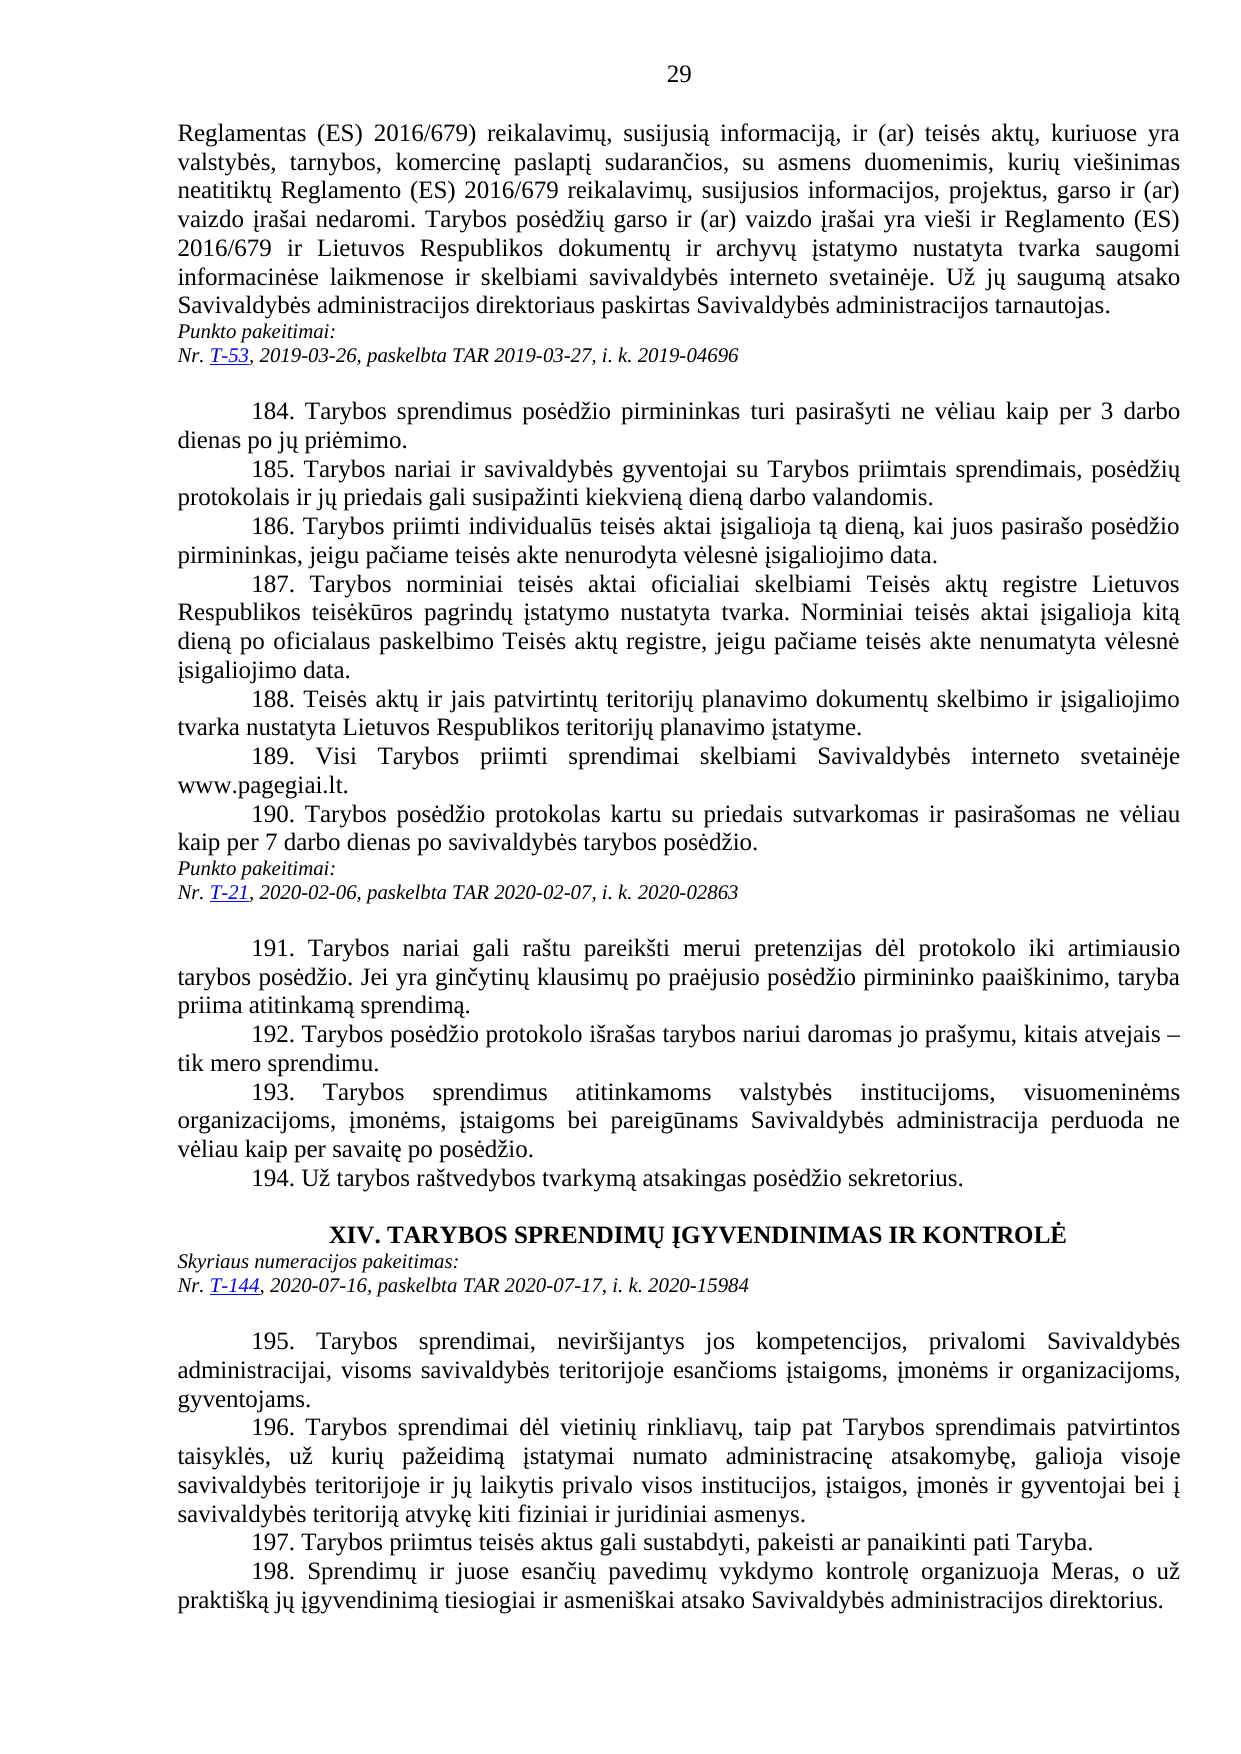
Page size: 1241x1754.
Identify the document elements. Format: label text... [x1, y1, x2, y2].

text 185. Tarybos nariai ir savivaldybės gyventojai su Tarybos priimtais sprendimais, posėdžių protokolais ir jų priedais gali susipažinti kiekvieną dieną darbo valandomis. [177, 454, 1181, 511]
text XIV. TARYBOS SPRENDIMŲ ĮGYVENDINIMAS IR KONTROLĖ [215, 1221, 1181, 1249]
text 192. Tarybos posėdžio protokolo išrašas tarybos nariui daromas jo prašymu, kitais atvejais – tik mero sprendimu. [177, 1019, 1181, 1077]
text Nr. T-144, 2020-07-16, paskelbta TAR 2020-07-17, i. k. 2020-15984 [177, 1273, 1181, 1297]
text 188. Teisės aktų ir jais patvirtintų teritorijų planavimo dokumentų skelbimo ir įsigaliojimo tvarka nustatyta Lietuvos Respublikos teritorijų planavimo įstatyme. [177, 684, 1181, 741]
text 198. Sprendimų ir juose esančių pavedimų vykdymo kontrolę organizuoja Meras, o už praktišką jų įgyvendinimą tiesiogiai ir asmeniškai atsako Savivaldybės administracijos direktorius. [177, 1556, 1181, 1614]
text Skyriaus numeracijos pakeitimas: [177, 1249, 1181, 1273]
text 193. Tarybos sprendimus atitinkamoms valstybės institucijoms, visuomeninėms organizacijoms, įmonėms, įstaigoms bei pareigūnams Savivaldybės administracija perduoda ne vėliau kaip per savaitę po posėdžio. [177, 1077, 1181, 1163]
text Nr. T-21, 2020-02-06, paskelbta TAR 2020-02-07, i. k. 2020-02863 [177, 880, 1181, 904]
text 191. Tarybos nariai gali raštu pareikšti merui pretenzijas dėl protokolo iki artimiausio tarybos posėdžio. Jei yra ginčytinų klausimų po praėjusio posėdžio pirmininko paaiškinimo, taryba priima atitinkamą sprendimą. [177, 933, 1181, 1019]
text 190. Tarybos posėdžio protokolas kartu su priedais sutvarkomas ir pasirašomas ne vėliau kaip per 7 darbo dienas po savivaldybės tarybos posėdžio. [177, 799, 1181, 856]
text 195. Tarybos sprendimai, neviršijantys jos kompetencijos, privalomi Savivaldybės administracijai, visoms savivaldybės teritorijoje esančioms įstaigoms, įmonėms ir organizacijoms, gyventojams. [177, 1326, 1181, 1412]
text 186. Tarybos priimti individualūs teisės aktai įsigalioja tą dieną, kai juos pasirašo posėdžio pirmininkas, jeigu pačiame teisės akte nenurodyta vėlesnė įsigaliojimo data. [177, 511, 1181, 569]
text 197. Tarybos priimtus teisės aktus gali sustabdyti, pakeisti ar panaikinti pati Taryba. [177, 1527, 1181, 1556]
text Punkto pakeitimai: [177, 856, 1181, 880]
text Reglamentas (ES) 2016/679) reikalavimų, susijusią informaciją, ir (ar) teisės aktų, kuriuose yra valstybės, tarnybos, komercinę paslaptį sudarančios, su asmens duomenimis, kurių viešinimas neatitiktų Reglamento (ES) 2016/679 reikalavimų, susijusios informacijos, projektus, garso ir (ar) vaizdo įrašai nedaromi. Tarybos posėdžių garso ir (ar) vaizdo įrašai yra vieši ir Reglamento (ES) 2016/679 ir Lietuvos Respublikos dokumentų ir archyvų įstatymo nustatyta tvarka saugomi informacinėse laikmenose ir skelbiami savivaldybės interneto svetainėje. Už jų saugumą atsako Savivaldybės administracijos direktoriaus paskirtas Savivaldybės administracijos tarnautojas. [177, 118, 1181, 319]
text 184. Tarybos sprendimus posėdžio pirmininkas turi pasirašyti ne vėliau kaip per 3 darbo dienas po jų priėmimo. [177, 396, 1181, 454]
text Nr. T-53, 2019-03-26, paskelbta TAR 2019-03-27, i. k. 2019-04696 [177, 343, 1181, 367]
text 189. Visi Tarybos priimti sprendimai skelbiami Savivaldybės interneto svetainėje www.pagegiai.lt. [177, 741, 1181, 799]
text 196. Tarybos sprendimai dėl vietinių rinkliavų, taip pat Tarybos sprendimais patvirtintos taisyklės, už kurių pažeidimą įstatymai numato administracinę atsakomybę, galioja visoje savivaldybės teritorijoje ir jų laikytis privalo visos institucijos, įstaigos, įmonės ir gyventojai bei į savivaldybės teritoriją atvykę kiti fiziniai ir juridiniai asmenys. [177, 1412, 1181, 1527]
text 194. Už tarybos raštvedybos tvarkymą atsakingas posėdžio sekretorius. [177, 1163, 1181, 1192]
text Punkto pakeitimai: [177, 319, 1181, 343]
text 187. Tarybos norminiai teisės aktai oficialiai skelbiami Teisės aktų registre Lietuvos Respublikos teisėkūros pagrindų įstatymo nustatyta tvarka. Norminiai teisės aktai įsigalioja kitą dieną po oficialaus paskelbimo Teisės aktų registre, jeigu pačiame teisės akte nenumatyta vėlesnė įsigaliojimo data. [177, 569, 1181, 684]
